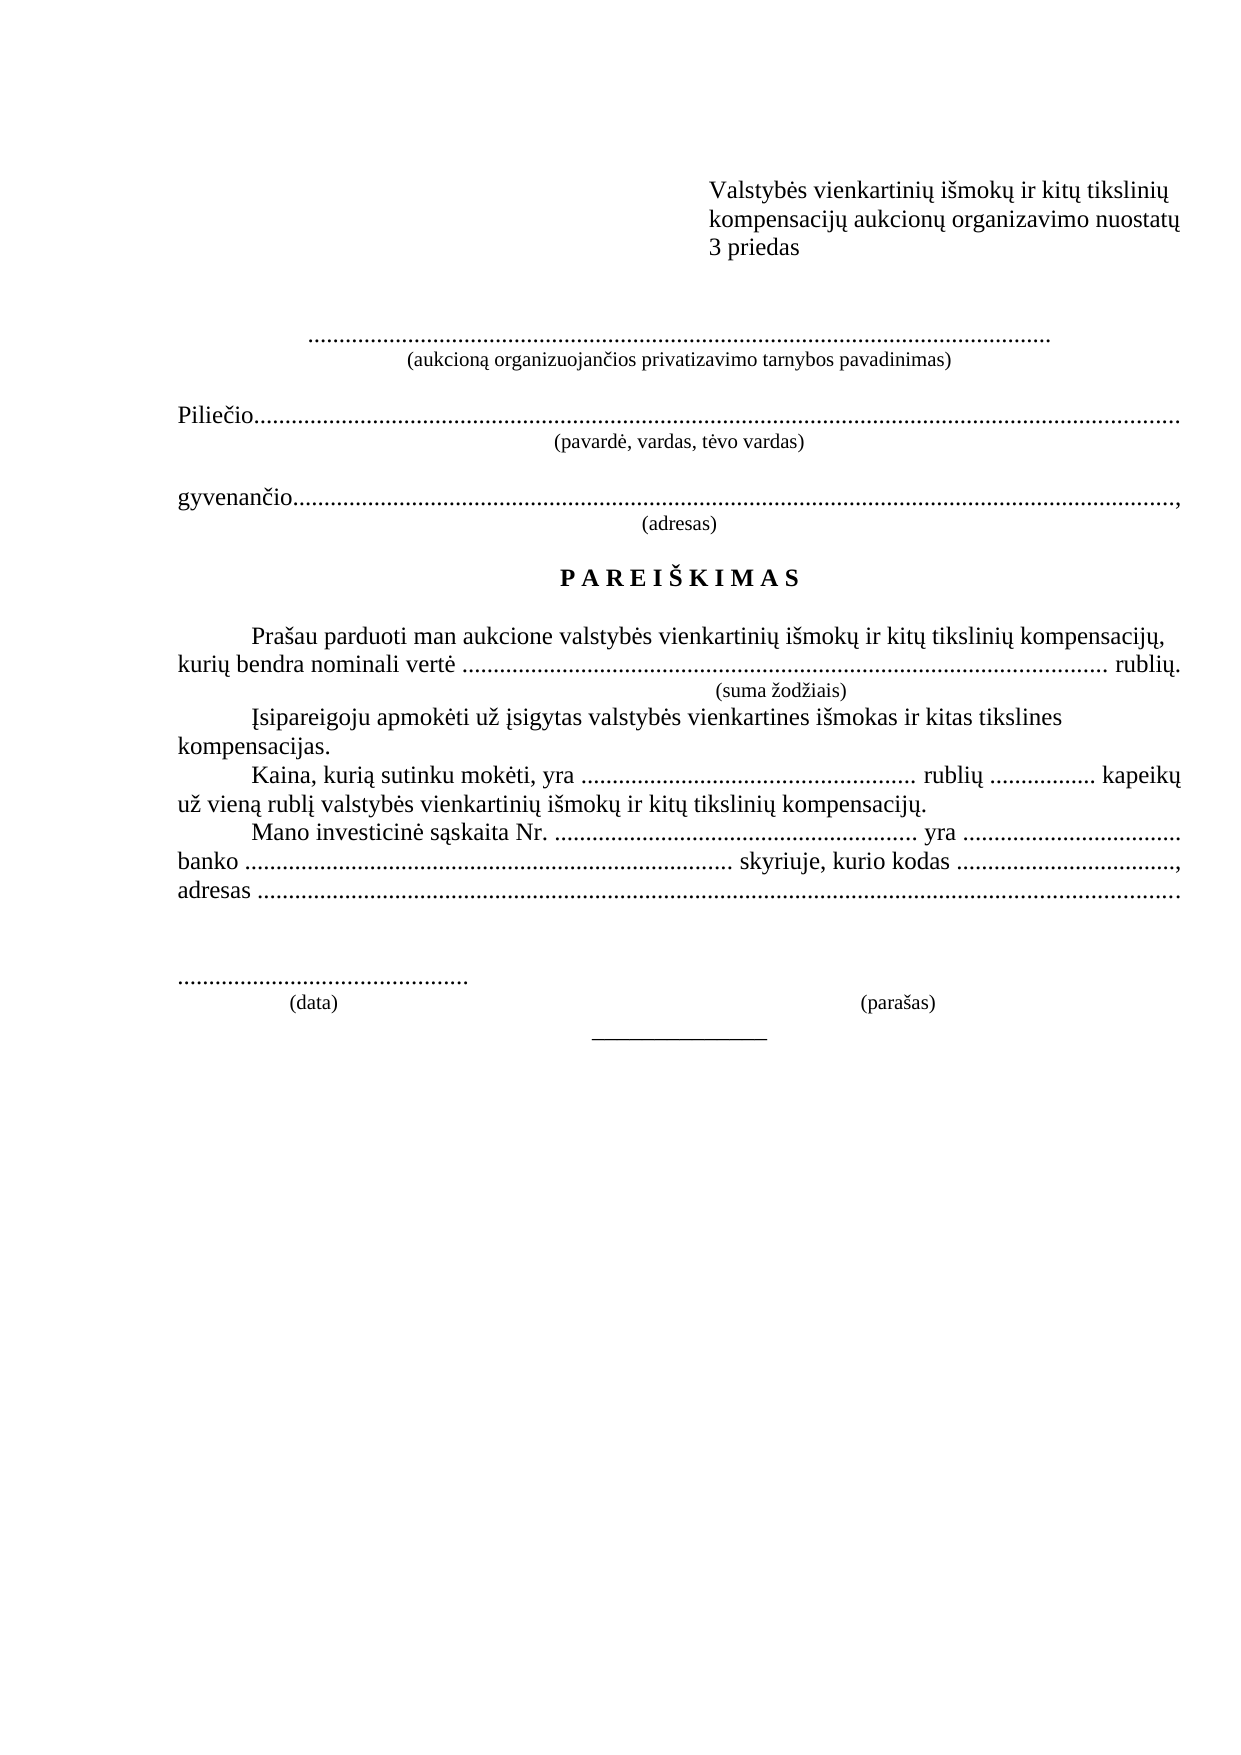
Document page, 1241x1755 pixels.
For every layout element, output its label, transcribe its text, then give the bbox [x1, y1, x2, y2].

text (suma žodžiais) [177, 678, 1181, 702]
text 3 priedas [177, 232, 1181, 261]
text (aukcioną organizuojančios privatizavimo tarnybos pavadinimas) [177, 347, 1181, 371]
text už vieną rublį valstybės vienkartinių išmokų ir kitų tikslinių kompensacijų. [177, 789, 1181, 817]
text Kaina, kurią sutinku mokėti, yra rublių ................. kapeikų [177, 760, 1181, 789]
text adresas . [177, 875, 1181, 904]
text Prašau parduoti man aukcione valstybės vienkartinių išmokų ir kitų tikslinių kompensacijų, kurių bendra nominali vertė rublių. [177, 621, 1181, 678]
text PAREIŠKIMAS [177, 563, 1181, 592]
text Piliečio [177, 400, 1181, 429]
text Valstybės vienkartinių išmokų ir kitų tikslinių [177, 175, 1181, 204]
text Mano investicinė sąskaita Nr. yra ................................... [177, 817, 1181, 846]
text (pavardė, vardas, tėvo vardas) [177, 429, 1181, 453]
text ______________ [177, 1014, 1181, 1043]
text Įsipareigoju apmokėti už įsigytas valstybės vienkartines išmokas ir kitas tikslines kompensacijas. [177, 702, 1181, 760]
text gyvenančio , [177, 482, 1181, 511]
text (adresas) [177, 511, 1181, 534]
text ....................................................................................................................... [177, 319, 1181, 347]
text (data) (parašas) [177, 990, 1181, 1014]
text banko skyriuje, kurio kodas ..................................., [177, 846, 1181, 875]
text kompensacijų aukcionų organizavimo nuostatų [177, 204, 1181, 232]
